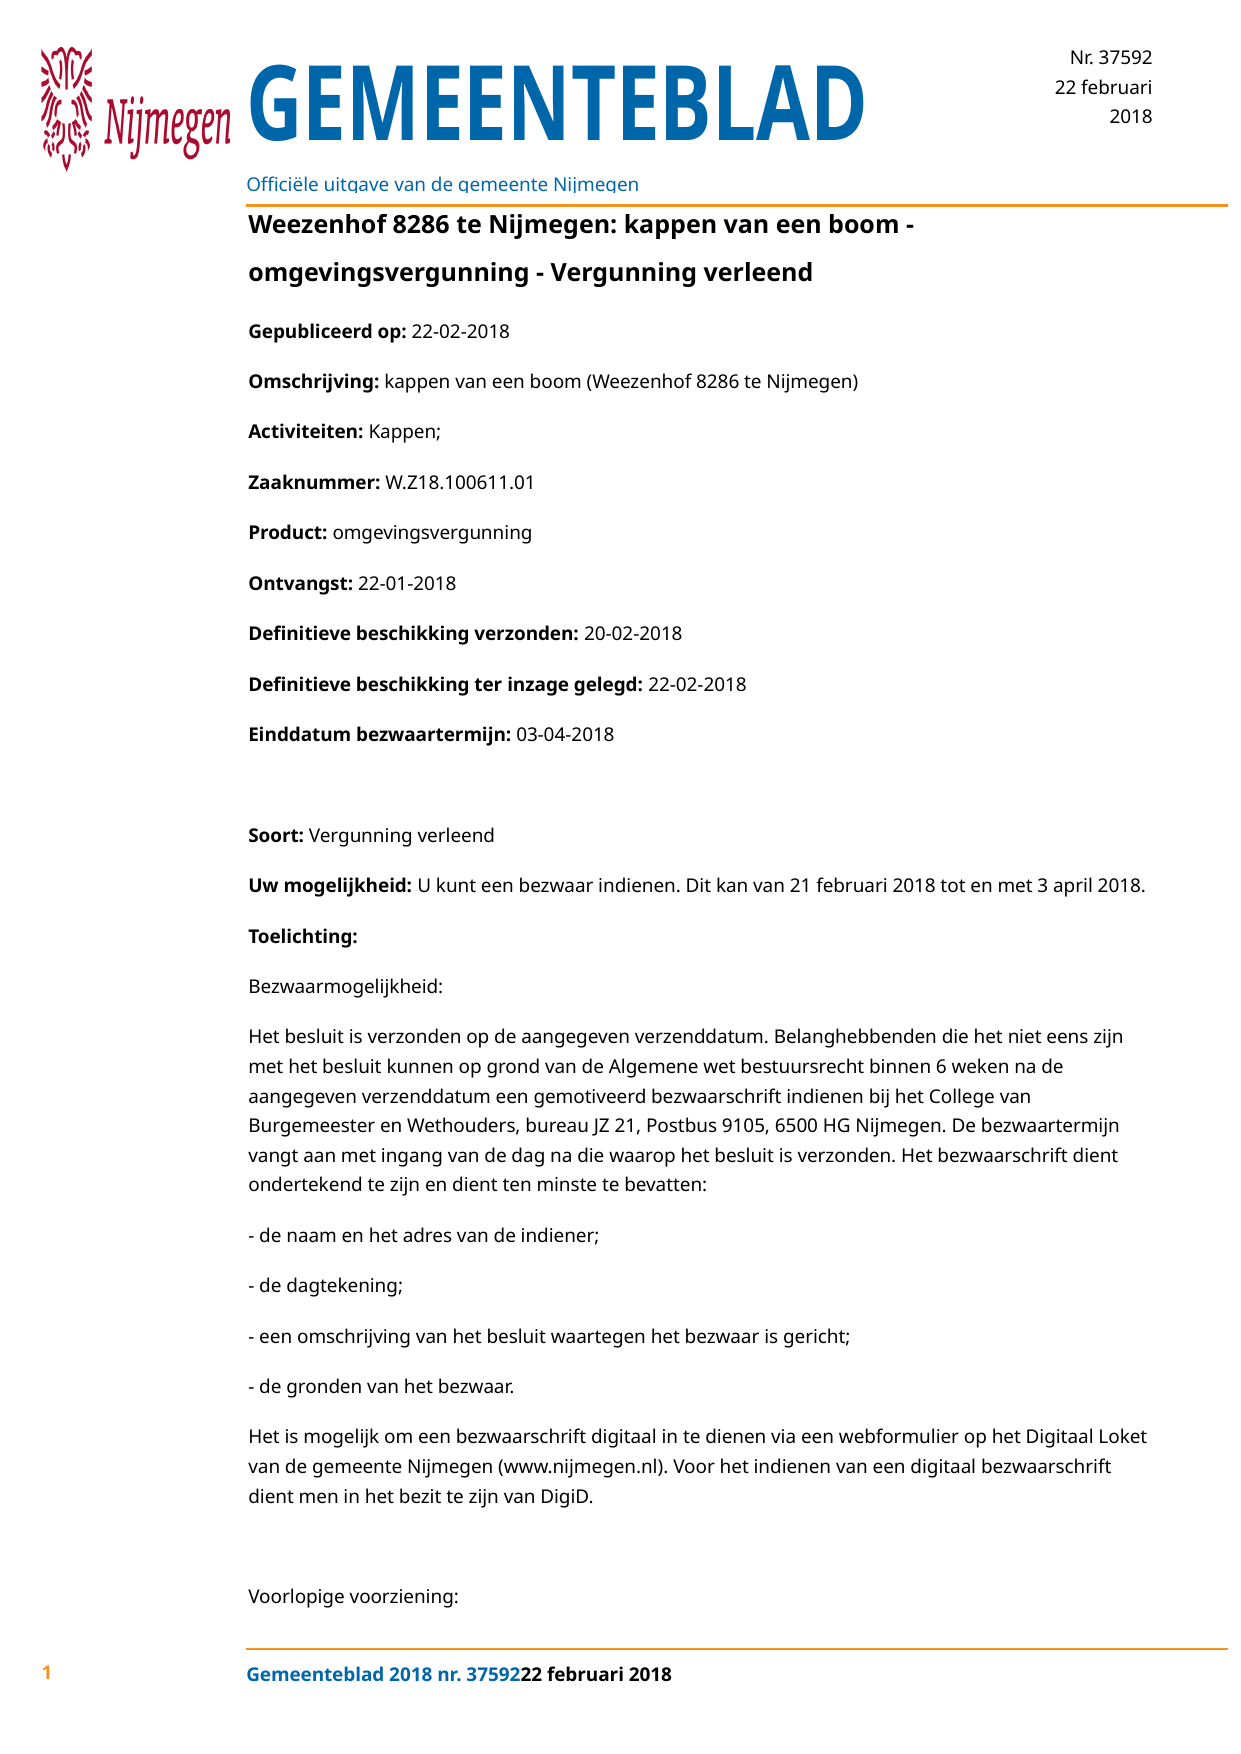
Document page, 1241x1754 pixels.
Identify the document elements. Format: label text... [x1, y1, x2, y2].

text - de gronden van het bezwaar. [248, 1373, 1152, 1399]
text Het besluit is verzonden op de aangegeven verzenddatum. Belanghebbenden die het niet eens zijn met het besluit kunnen op grond van de Algemene wet bestuursrecht binnen 6 weken na de aangegeven verzenddatum een gemotiveerd bezwaarschrift indienen bij het College van Burgemeester en Wethouders, bureau JZ 21, Postbus 9105, 6500 HG Nijmegen. De bezwaartermijn vangt aan met ingang van de dag na die waarop het besluit is verzonden. Het bezwaarschrift dient ondertekend te zijn en dient ten minste te bevatten: [248, 1024, 1152, 1197]
text Het is mogelijk om een bezwaarschrift digitaal in te dienen via een webformulier op het Digitaal Loket van de gemeente Nijmegen (www.nijmegen.nl). Voor het indienen van een digitaal bezwaarschrift dient men in het bezit te zijn van DigiD. [248, 1424, 1152, 1509]
text Voorlopige voorziening: [248, 1584, 1152, 1609]
text - de dagtekening; [248, 1272, 1152, 1298]
text Activiteiten: Kappen; [248, 419, 1152, 444]
text - de naam en het adres van de indiener; [248, 1222, 1152, 1248]
text Product: omgevingsvergunning [248, 519, 1152, 545]
text Omschrijving: kappen van een boom (Weezenhof 8286 te Nijmegen) [248, 368, 1152, 394]
text Bezwaarmogelijkheid: [248, 973, 1152, 999]
text Einddatum bezwaartermijn: 03-04-2018 [248, 721, 1152, 747]
picture [41, 47, 231, 172]
text - een omschrijving van het besluit waartegen het bezwaar is gericht; [248, 1323, 1152, 1349]
text Gepubliceerd op: 22-02-2018 [248, 318, 1152, 344]
text Definitieve beschikking verzonden: 20-02-2018 [248, 620, 1152, 646]
text Zaaknummer: W.Z18.100611.01 [248, 469, 1152, 495]
text Uw mogelijkheid: U kunt een bezwaar indienen. Dit kan van 21 februari 2018 tot en met 3 april 2018. [248, 872, 1152, 898]
text Weezenhof 8286 te Nijmegen: kappen van een boom - omgevingsvergunning - Vergunning verleend [248, 207, 1152, 288]
text Definitieve beschikking ter inzage gelegd: 22-02-2018 [248, 671, 1152, 697]
text Ontvangst: 22-01-2018 [248, 570, 1152, 596]
text Toelichting: [248, 923, 1152, 949]
text Soort: Vergunning verleend [248, 822, 1152, 848]
